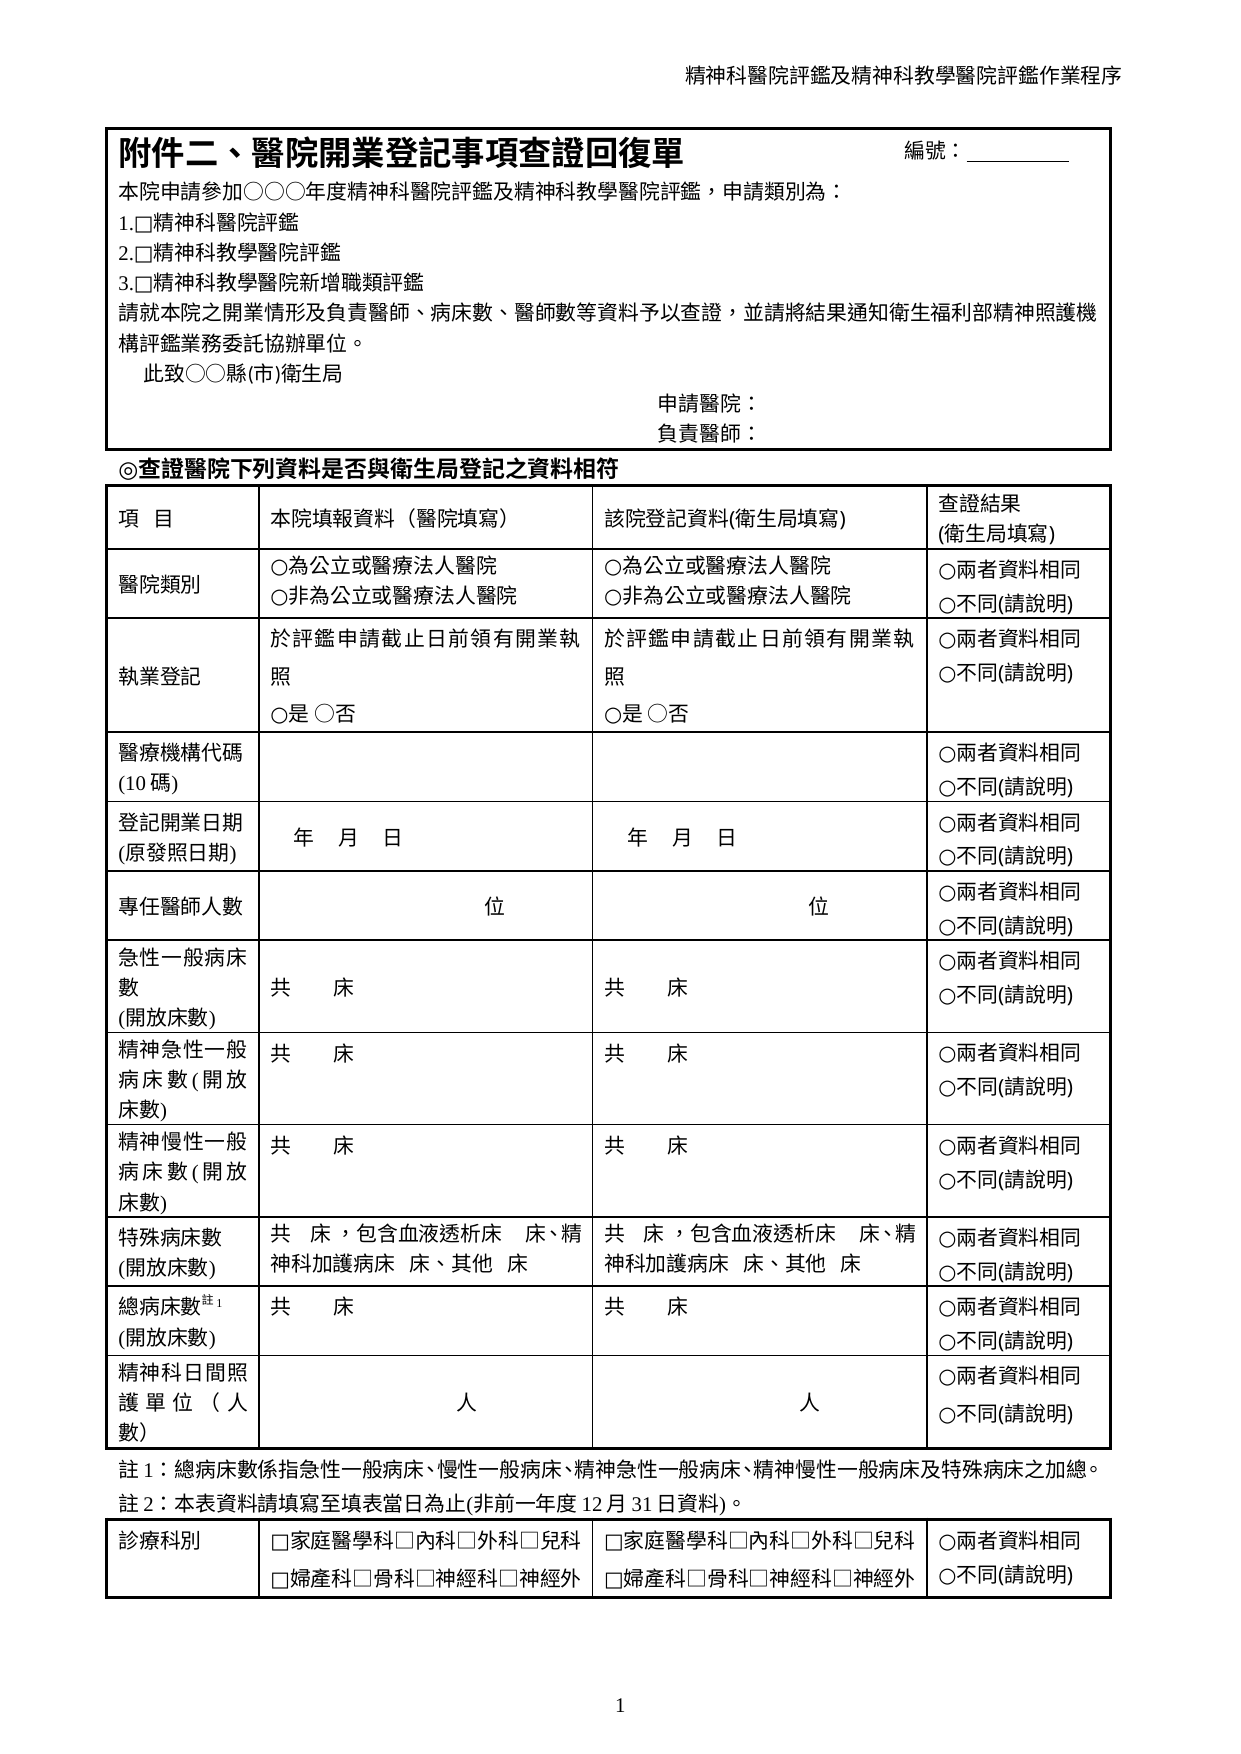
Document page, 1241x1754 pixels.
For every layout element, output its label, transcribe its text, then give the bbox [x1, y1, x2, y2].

table_cell 執業登記 [108, 619, 258, 731]
table_cell ○為公立或醫療法人醫院 ○非為公立或醫療法人醫院 [260, 550, 592, 617]
table_cell 精神急性一般病床數(開放床數) [108, 1033, 258, 1124]
table_cell 共 床 [260, 941, 592, 1032]
table_cell 申請醫院： [646, 387, 909, 417]
table_cell 專任醫師人數 [108, 872, 258, 939]
table_cell 該院登記資料(衛生局填寫) [593, 487, 926, 548]
table_cell 於評鑑申請截止日前領有開業執照 ○是 ○否 [260, 619, 592, 731]
table_cell ○兩者資料相同 ○不同(請說明) [928, 941, 1109, 1032]
table_cell [342, 206, 646, 236]
table_cell [909, 387, 1109, 417]
table_cell 共 床 [593, 1287, 926, 1355]
table_cell 人 [593, 1356, 926, 1447]
table_cell 1.□精神科醫院評鑑 [108, 206, 342, 236]
table_cell [108, 418, 342, 448]
table_cell □家庭醫學科□內科□外科□兒科 □婦產科□骨科□神經科□神經外 [260, 1521, 592, 1596]
table_cell 於評鑑申請截止日前領有開業執照 ○是 ○否 [593, 619, 926, 731]
table_cell 請就本院之開業情形及負責醫師、病床數、醫師數等資料予以查證，並請將結果通知衛生福利部精神照護機構評鑑業務委託協辦單位。 [108, 297, 1109, 357]
table_cell [108, 387, 342, 417]
table_cell ○兩者資料相同 ○不同(請說明) [928, 550, 1109, 617]
table_cell 精神科日間照護單位（人數） [108, 1356, 258, 1447]
table_cell 此致○○縣(市)衛生局 [108, 357, 1109, 387]
table_cell 註1：總病床數係指急性一般病床、慢性一般病床、精神急性一般病床、精神慢性一般病床及特殊病床之加總。 註2：本表資料請填寫至填表當日為止(非前一年度12月31日資料)。 [107, 1450, 1111, 1518]
table_cell 共 床 [593, 941, 926, 1032]
table_cell [909, 236, 1109, 297]
table_cell ○兩者資料相同 ○不同(請說明) [928, 1218, 1109, 1285]
table_cell 位 [260, 872, 592, 939]
table_cell [646, 236, 909, 297]
table_cell 共 床 ，包含血液透析床 床、精神科加護病床 床、其他 床 [593, 1218, 926, 1285]
table_cell 項 目 [108, 487, 258, 548]
table_cell [342, 418, 646, 448]
table_cell 總病床數註1 (開放床數) [108, 1287, 258, 1355]
table_cell ◎查證醫院下列資料是否與衛生局登記之資料相符 [107, 451, 1111, 484]
table_cell ○兩者資料相同 ○不同(請說明) [928, 1521, 1109, 1596]
table_cell [909, 418, 1109, 448]
table_cell ○兩者資料相同 ○不同(請說明) [928, 872, 1109, 939]
table_cell 診療科別 [108, 1521, 258, 1596]
table_cell 精神慢性一般病床數(開放床數) [108, 1125, 258, 1216]
table_cell 位 [593, 872, 926, 939]
table_cell 年 月 日 [260, 802, 592, 870]
table_cell ○兩者資料相同 ○不同(請說明) [928, 802, 1109, 870]
table_cell 共 床 [260, 1287, 592, 1355]
table_cell 查證結果 (衛生局填寫) [928, 487, 1109, 548]
table_cell 本院填報資料（醫院填寫） [260, 487, 592, 548]
table_cell ○為公立或醫療法人醫院 ○非為公立或醫療法人醫院 [593, 550, 926, 617]
table_cell 醫療機構代碼 (10碼) [108, 733, 258, 801]
table_cell 醫院類別 [108, 550, 258, 617]
table_cell [342, 387, 646, 417]
table_cell 共 床 [593, 1033, 926, 1124]
table_cell 本院申請參加○○○年度精神科醫院評鑑及精神科教學醫院評鑑，申請類別為： [108, 176, 1109, 206]
table_cell 共 床 ，包含血液透析床 床、精神科加護病床 床、其他 床 [260, 1218, 592, 1285]
table_cell ○兩者資料相同 ○不同(請說明) [928, 1287, 1109, 1355]
table_cell 共 床 [260, 1125, 592, 1216]
table_cell [260, 733, 592, 801]
table_cell 人 [260, 1356, 592, 1447]
table_cell 2.□精神科教學醫院評鑑 3.□精神科教學醫院新增職類評鑑 [108, 236, 646, 297]
table_cell 特殊病床數 (開放床數) [108, 1218, 258, 1285]
table_cell [909, 206, 1109, 236]
table_cell 共 床 [593, 1125, 926, 1216]
table_cell □家庭醫學科□內科□外科□兒科 □婦產科□骨科□神經科□神經外 [593, 1521, 926, 1596]
table_cell 登記開業日期 (原發照日期) [108, 802, 258, 870]
table_cell [646, 206, 909, 236]
table_header 附件二、醫院開業登記事項查證回復單 [108, 130, 1109, 176]
table_cell [593, 733, 926, 801]
table_cell 年 月 日 [593, 802, 926, 870]
table_cell ○兩者資料相同 ○不同(請說明) [928, 619, 1109, 731]
table_cell 共 床 [260, 1033, 592, 1124]
table_cell 急性一般病床數 (開放床數) [108, 941, 258, 1032]
table_cell ○兩者資料相同 ○不同(請說明) [928, 733, 1109, 801]
table_cell ○兩者資料相同 ○不同(請說明) [928, 1033, 1109, 1124]
table_cell 負責醫師： [646, 418, 909, 448]
table_cell ○兩者資料相同 ○不同(請說明) [928, 1125, 1109, 1216]
table_cell ○兩者資料相同 ○不同(請說明) [928, 1356, 1109, 1447]
